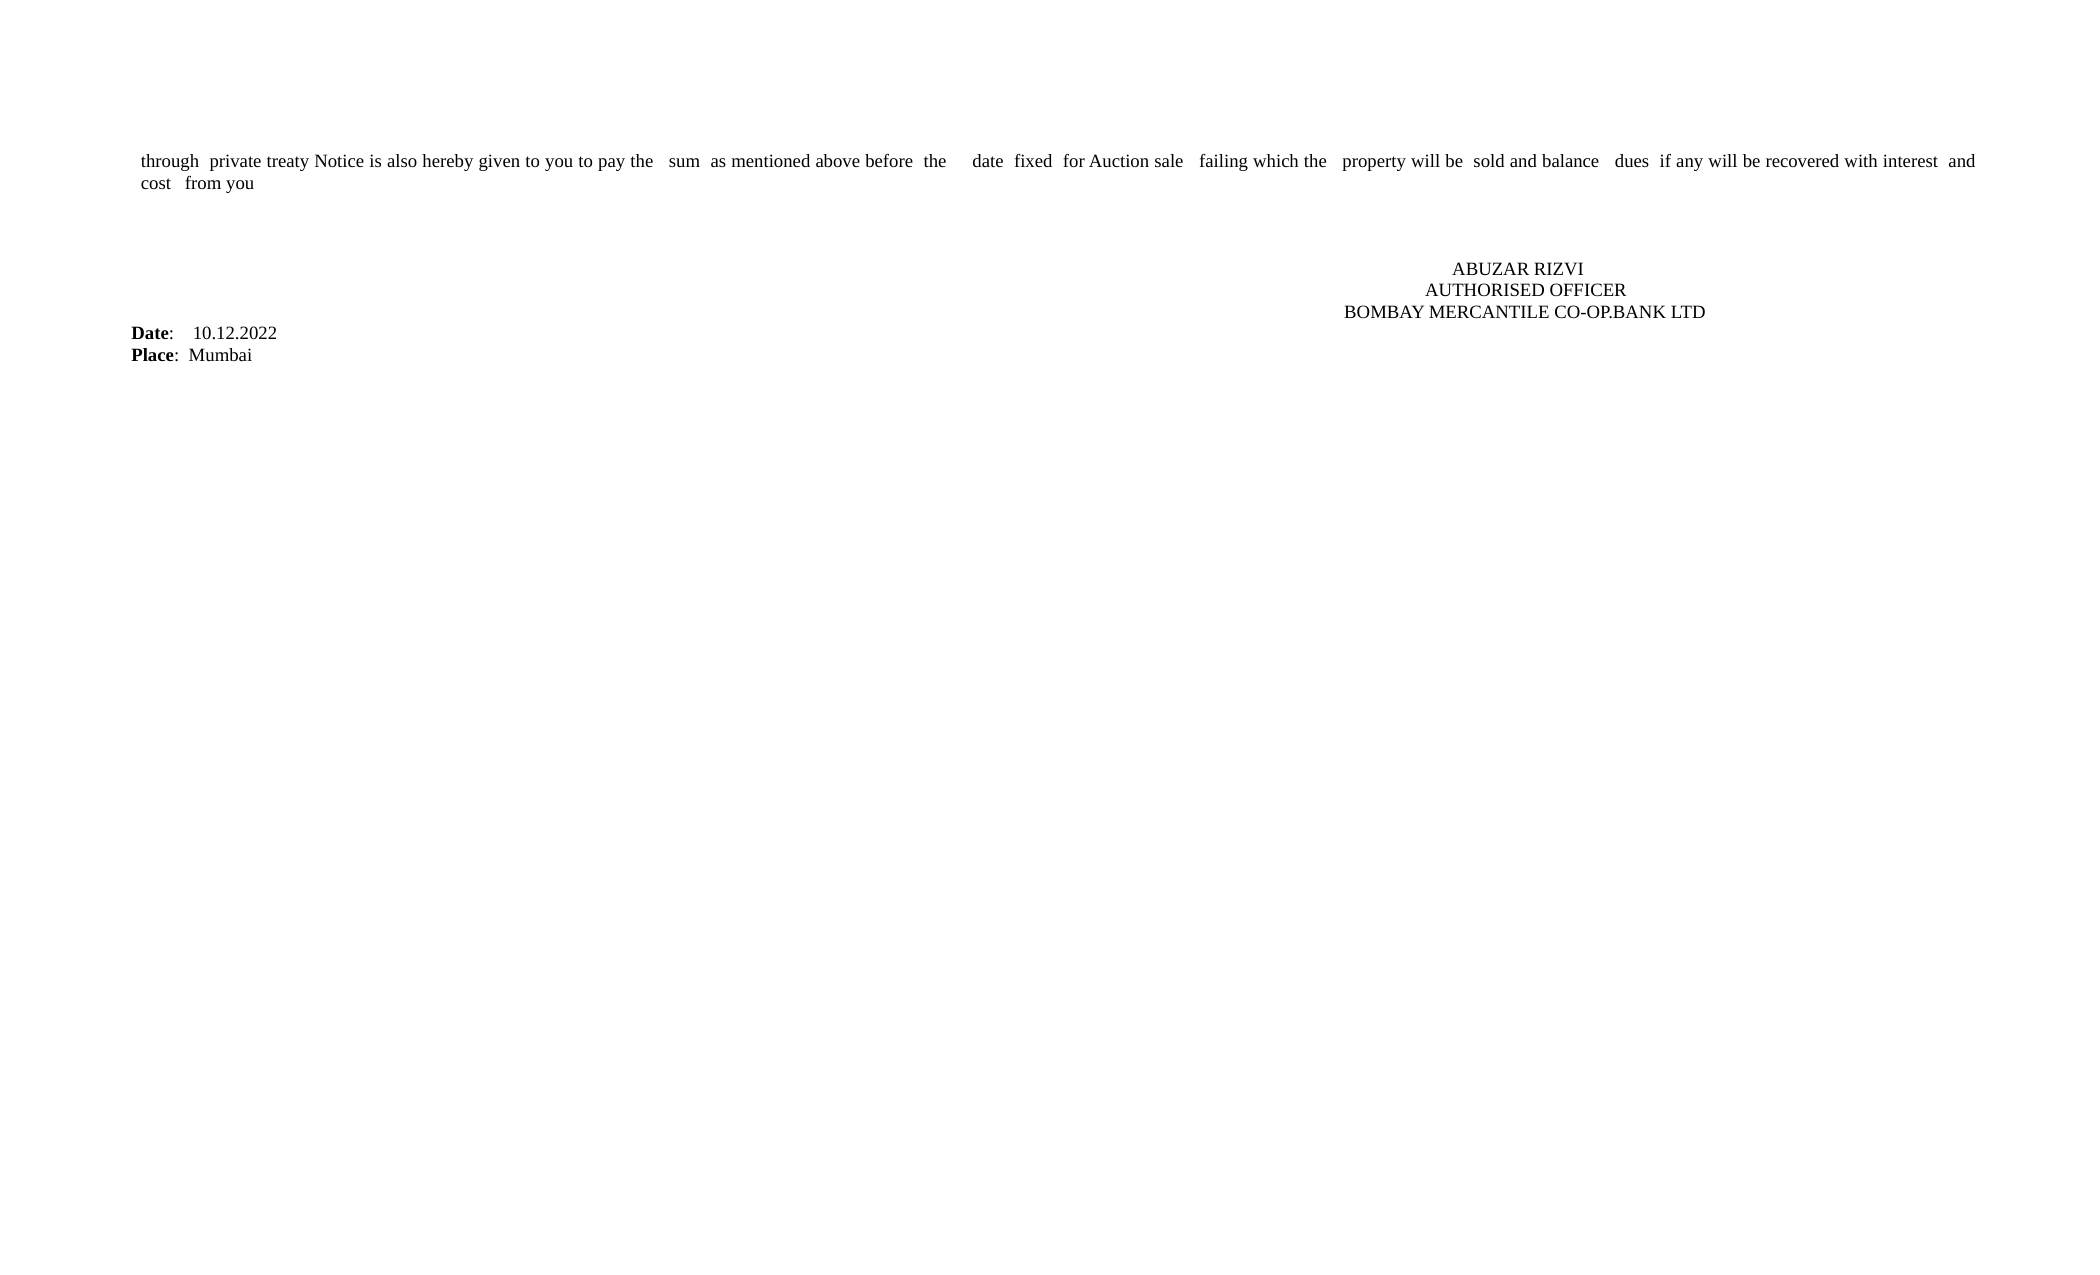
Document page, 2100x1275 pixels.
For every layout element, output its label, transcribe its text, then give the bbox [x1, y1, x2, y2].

text AUTHORISED OFFICER [75, 279, 1978, 301]
text through private treaty Notice is also hereby given to you to pay the sum as mentioned above before the date fixed for Auction sale failing which the property will be sold and balance dues if any will be recovered with interest and cost from you [141, 150, 1979, 193]
text ABUZAR RIZVI [525, 258, 1978, 279]
text Date: 10.12.2022 [75, 322, 1978, 344]
text BOMBAY MERCANTILE CO-OP.BANK LTD [75, 301, 1978, 322]
text Place: Mumbai [75, 344, 1978, 366]
